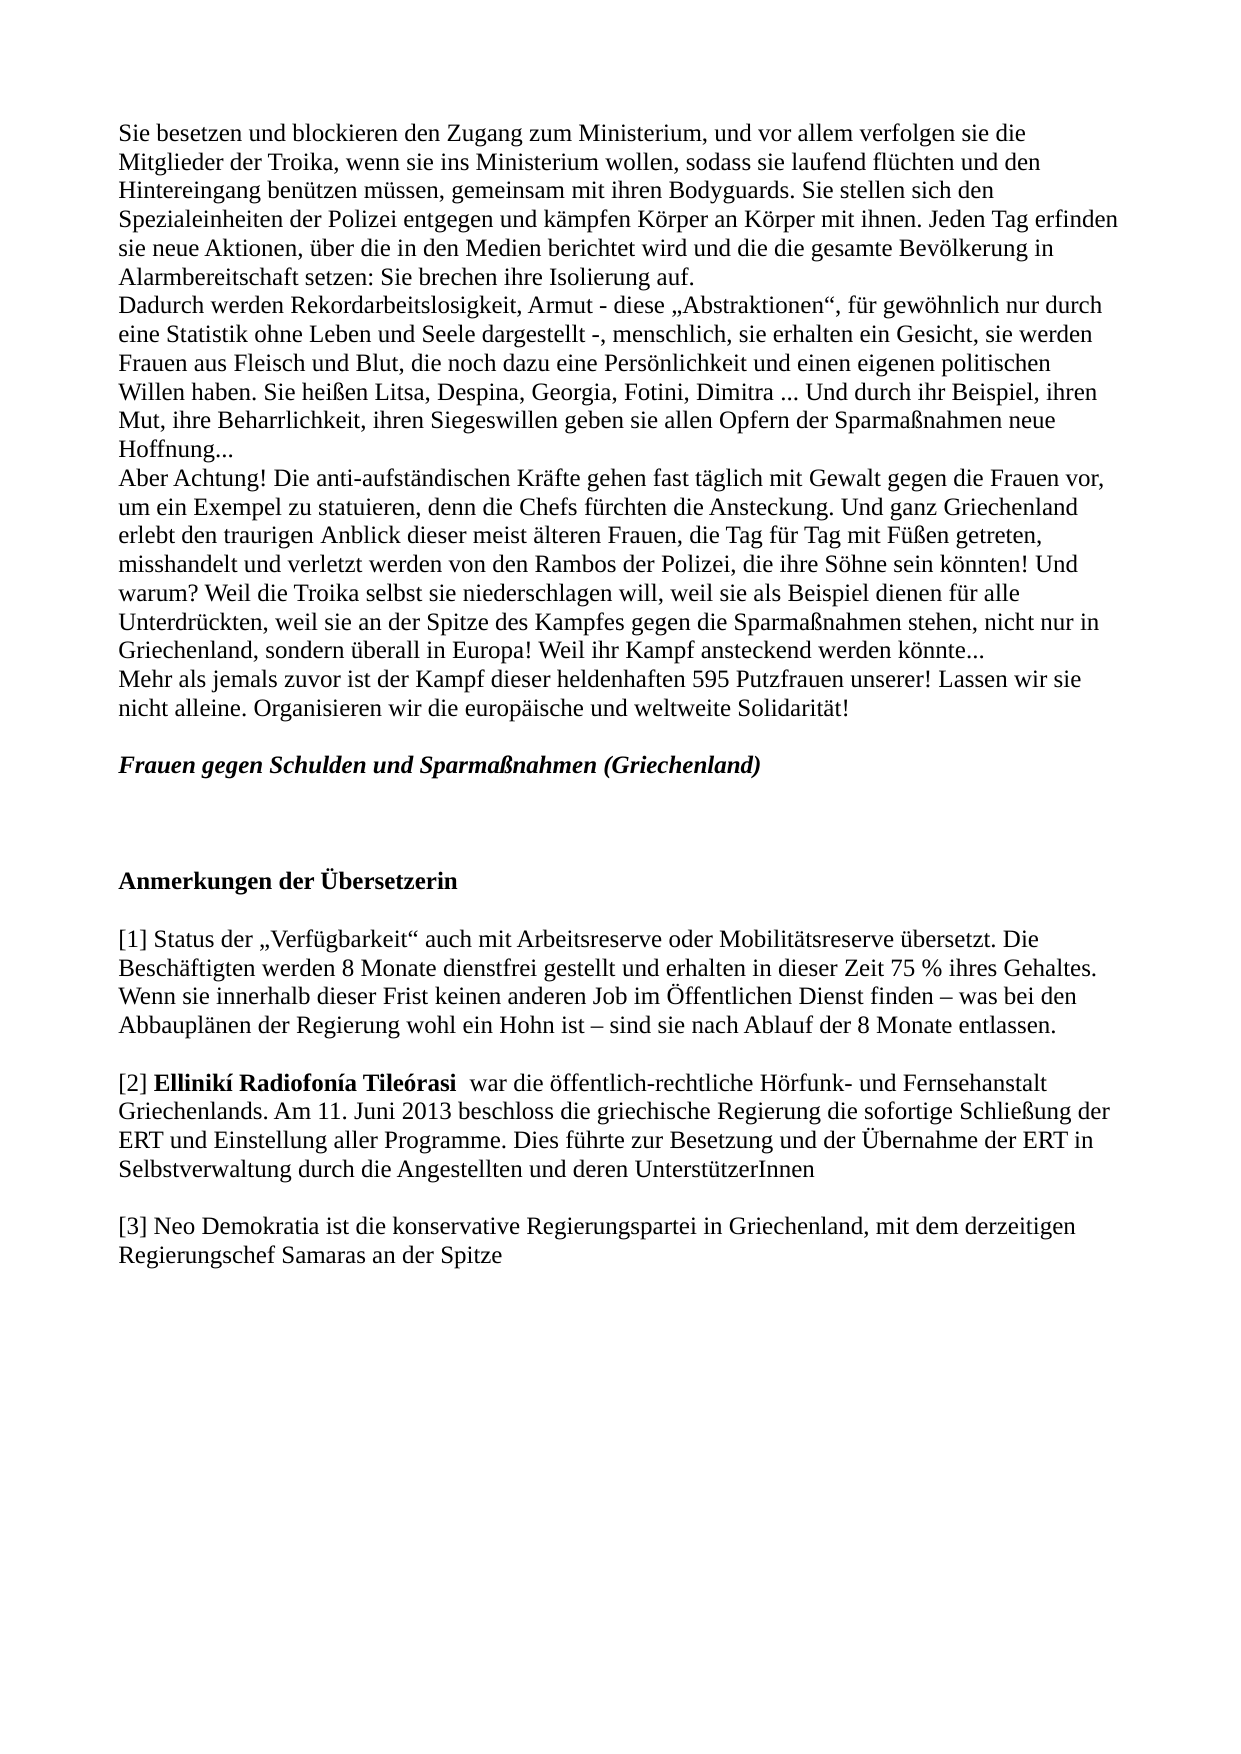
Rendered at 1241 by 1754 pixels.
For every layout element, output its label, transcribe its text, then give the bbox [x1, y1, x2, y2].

text Frauen gegen Schulden und Sparmaßnahmen (Griechenland) [118, 751, 1122, 779]
text Sie besetzen und blockieren den Zugang zum Ministerium, und vor allem verfolgen sie die Mitglieder der Troika, wenn sie ins Ministerium wollen, sodass sie laufend flüchten und den Hintereingang benützen müssen, gemeinsam mit ihren Bodyguards. Sie stellen sich den Spezialeinheiten der Polizei entgegen und kämpfen Körper an Körper mit ihnen. Jeden Tag erfinden sie neue Aktionen, über die in den Medien berichtet wird und die die gesamte Bevölkerung in Alarmbereitschaft setzen: Sie brechen ihre Isolierung auf. [118, 118, 1122, 291]
text Mehr als jemals zuvor ist der Kampf dieser heldenhaften 595 Putzfrauen unserer! Lassen wir sie nicht alleine. Organisieren wir die europäische und weltweite Solidarität! [118, 664, 1122, 722]
text [1] Status der „Verfügbarkeit“ auch mit Arbeitsreserve oder Mobilitätsreserve übersetzt. Die Beschäftigten werden 8 Monate dienstfrei gestellt und erhalten in dieser Zeit 75 % ihres Gehaltes. Wenn sie innerhalb dieser Frist keinen anderen Job im Öffentlichen Dienst finden – was bei den Abbauplänen der Regierung wohl ein Hohn ist – sind sie nach Ablauf der 8 Monate entlassen. [118, 924, 1122, 1039]
text Dadurch werden Rekordarbeitslosigkeit, Armut - diese „Abstraktionen“, für gewöhnlich nur durch eine Statistik ohne Leben und Seele dargestellt -, menschlich, sie erhalten ein Gesicht, sie werden Frauen aus Fleisch und Blut, die noch dazu eine Persönlichkeit und einen eigenen politischen Willen haben. Sie heißen Litsa, Despina, Georgia, Fotini, Dimitra ... Und durch ihr Beispiel, ihren Mut, ihre Beharrlichkeit, ihren Siegeswillen geben sie allen Opfern der Sparmaßnahmen neue Hoffnung... [118, 291, 1122, 463]
text Aber Achtung! Die anti-aufständischen Kräfte gehen fast täglich mit Gewalt gegen die Frauen vor, um ein Exempel zu statuieren, denn die Chefs fürchten die Ansteckung. Und ganz Griechenland erlebt den traurigen Anblick dieser meist älteren Frauen, die Tag für Tag mit Füßen getreten, misshandelt und verletzt werden von den Rambos der Polizei, die ihre Söhne sein könnten! Und warum? Weil die Troika selbst sie niederschlagen will, weil sie als Beispiel dienen für alle Unterdrückten, weil sie an der Spitze des Kampfes gegen die Sparmaßnahmen stehen, nicht nur in Griechenland, sondern überall in Europa! Weil ihr Kampf ansteckend werden könnte... [118, 463, 1122, 664]
text Anmerkungen der Übersetzerin [118, 866, 1122, 895]
text [3] Neo Demokratia ist die konservative Regierungspartei in Griechenland, mit dem derzeitigen Regierungschef Samaras an der Spitze [118, 1211, 1122, 1269]
text [2] Ellinikí Radiofonía Tileórasi war die öffentlich-rechtliche Hörfunk- und Fernsehanstalt Griechenlands. Am 11. Juni 2013 beschloss die griechische Regierung die sofortige Schließung der ERT und Einstellung aller Programme. Dies führte zur Besetzung und der Übernahme der ERT in Selbstverwaltung durch die Angestellten und deren UnterstützerInnen [118, 1068, 1122, 1183]
